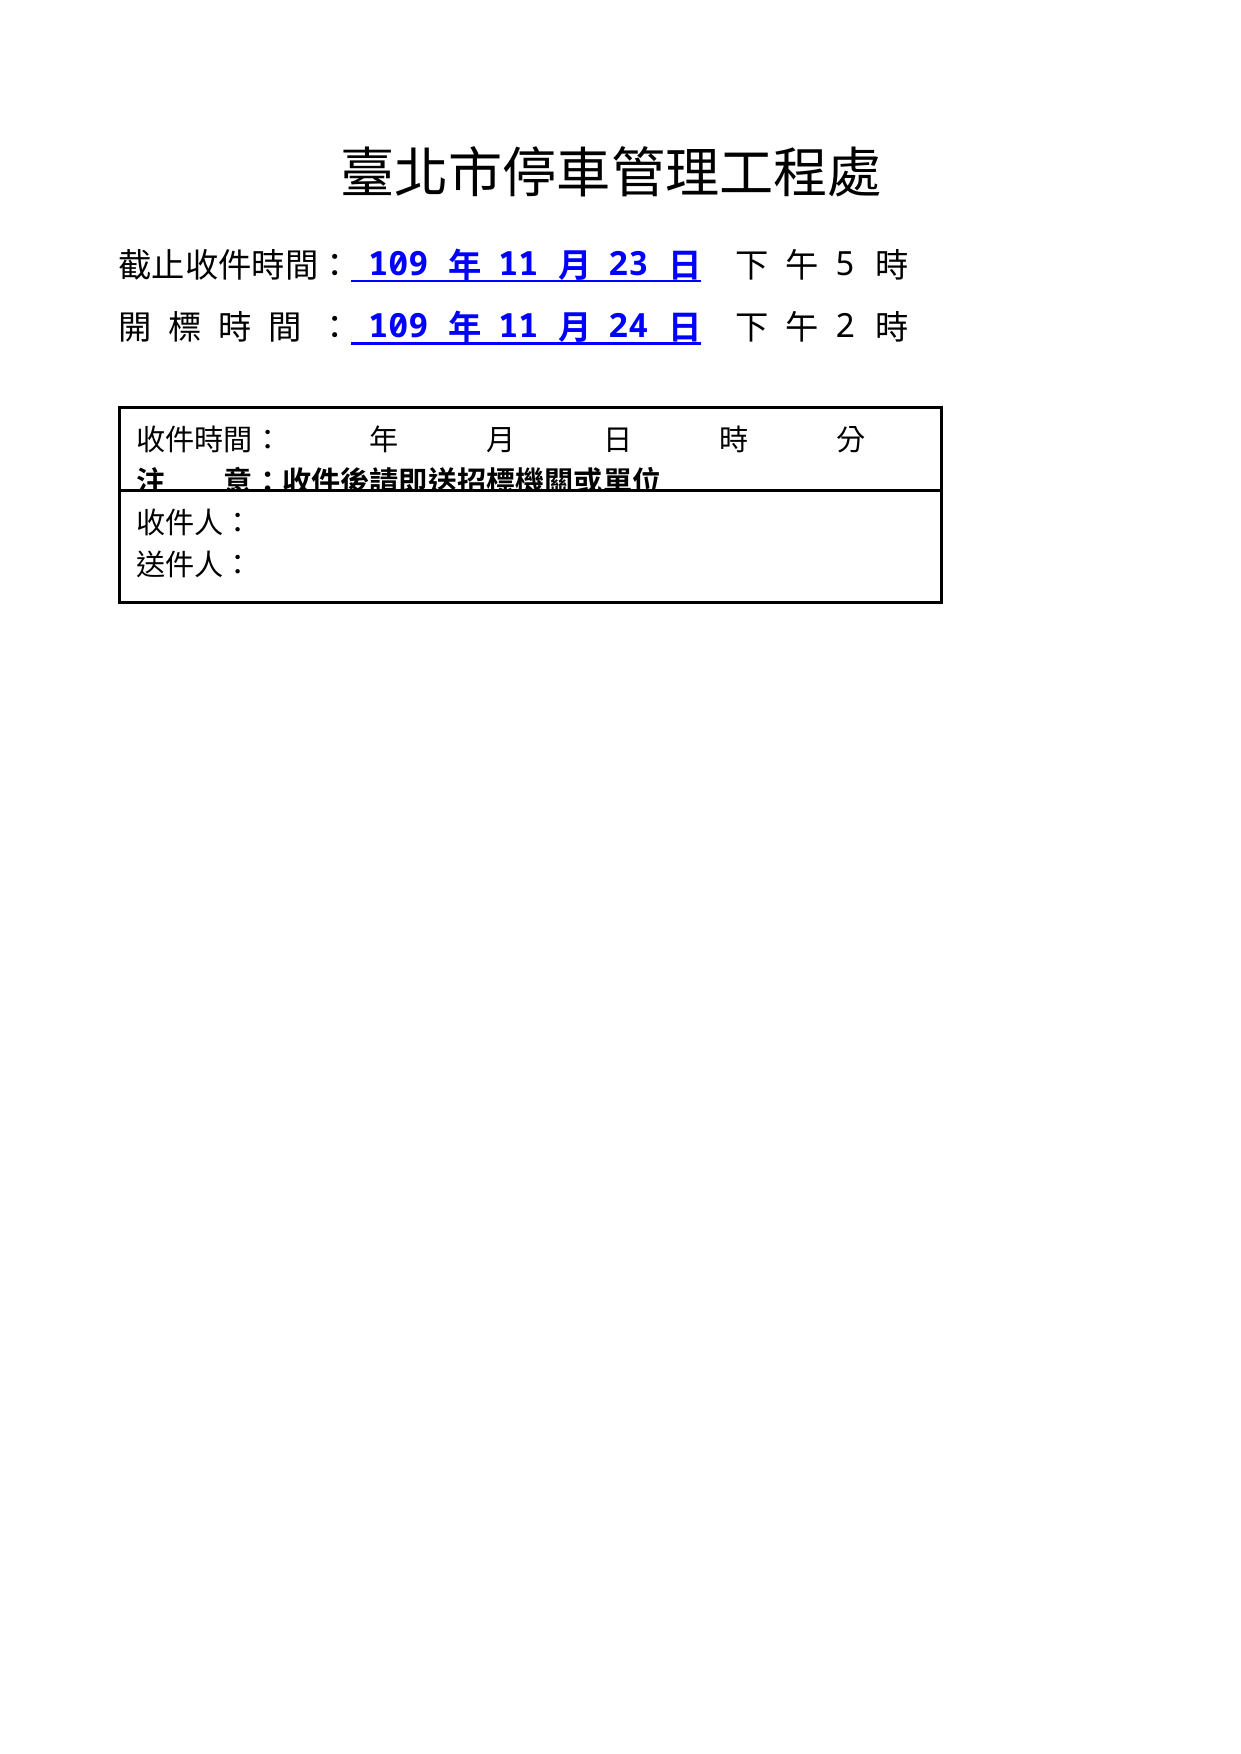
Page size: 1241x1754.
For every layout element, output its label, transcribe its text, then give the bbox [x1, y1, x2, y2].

text 截止收件時間： 109 年 11 月 23 日 下 午 5 時 [118, 221, 1122, 283]
text 收件人： [136, 499, 925, 542]
text 注 意：收件後請即送招標機關或單位 [136, 458, 925, 489]
text 臺北市停車管理工程處 [99, 96, 1122, 221]
text 開 標 時 間 ： 109 年 11 月 24 日 下 午 2 時 [118, 283, 1122, 346]
text 送件人： [136, 542, 925, 584]
text 收件時間： 年 月 日 時 分 [136, 416, 925, 458]
text [121, 409, 940, 489]
